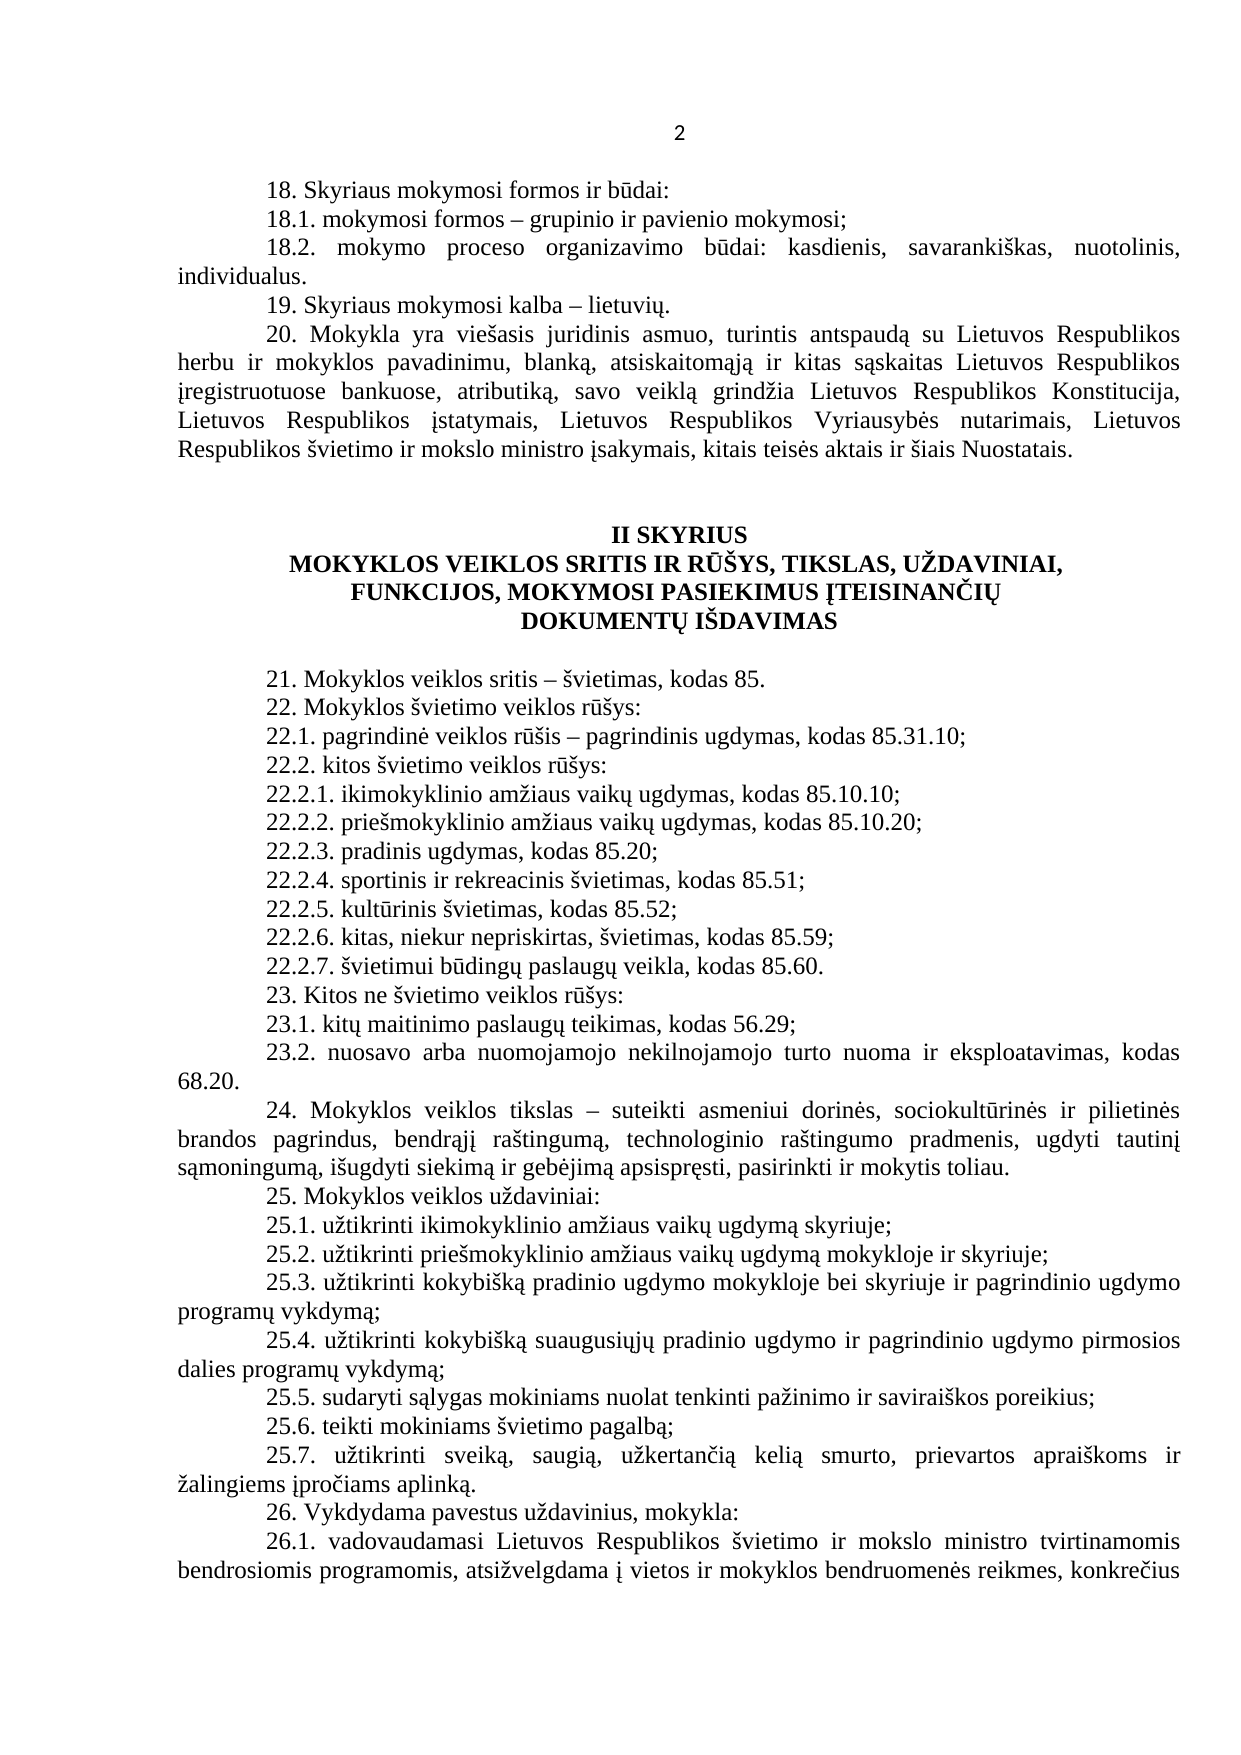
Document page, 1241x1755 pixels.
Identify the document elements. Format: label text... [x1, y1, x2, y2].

text 22.2.6. kitas, niekur nepriskirtas, švietimas, kodas 85.59; [177, 922, 1181, 951]
text 22.2. kitos švietimo veiklos rūšys: [177, 750, 1181, 779]
text DOKUMENTŲ IŠDAVIMAS [177, 606, 1181, 635]
text 25.1. užtikrinti ikimokyklinio amžiaus vaikų ugdymą skyriuje; [177, 1210, 1181, 1239]
text 22.2.1. ikimokyklinio amžiaus vaikų ugdymas, kodas 85.10.10; [177, 779, 1181, 807]
text II SKYRIUS [177, 520, 1181, 549]
text 20. Mokykla yra viešasis juridinis asmuo, turintis antspaudą su Lietuvos Respublikos herbu ir mokyklos pavadinimu, blanką, atsiskaitomąją ir kitas sąskaitas Lietuvos Respublikos įregistruotuose bankuose, atributiką, savo veiklą grindžia Lietuvos Respublikos Konstitucija, Lietuvos Respublikos įstatymais, Lietuvos Respublikos Vyriausybės nutarimais, Lietuvos Respublikos švietimo ir mokslo ministro įsakymais, kitais teisės aktais ir šiais Nuostatais. [177, 319, 1181, 462]
text 24. Mokyklos veiklos tikslas – suteikti asmeniui dorinės, sociokultūrinės ir pilietinės brandos pagrindus, bendrąjį raštingumą, technologinio raštingumo pradmenis, ugdyti tautinį sąmoningumą, išugdyti siekimą ir gebėjimą apsispręsti, pasirinkti ir mokytis toliau. [177, 1095, 1181, 1181]
text 22.2.4. sportinis ir rekreacinis švietimas, kodas 85.51; [177, 865, 1181, 894]
text 18.2. mokymo proceso organizavimo būdai: kasdienis, savarankiškas, nuotolinis, individualus. [177, 232, 1181, 290]
text 25.3. užtikrinti kokybišką pradinio ugdymo mokykloje bei skyriuje ir pagrindinio ugdymo programų vykdymą; [177, 1267, 1181, 1325]
text 23.1. kitų maitinimo paslaugų teikimas, kodas 56.29; [177, 1009, 1181, 1037]
text 18. Skyriaus mokymosi formos ir būdai: [177, 175, 1181, 204]
text MOKYKLOS VEIKLOS SRITIS IR RŪŠYS, TIKSLAS, UŽDAVINIAI, [177, 549, 1181, 577]
text 26. Vykdydama pavestus uždavinius, mokykla: [177, 1497, 1181, 1526]
text 18.1. mokymosi formos – grupinio ir pavienio mokymosi; [177, 204, 1181, 232]
text 25.6. teikti mokiniams švietimo pagalbą; [177, 1411, 1181, 1440]
text 22. Mokyklos švietimo veiklos rūšys: [177, 692, 1181, 721]
text 25.5. sudaryti sąlygas mokiniams nuolat tenkinti pažinimo ir saviraiškos poreikius; [177, 1382, 1181, 1411]
text 25.2. užtikrinti priešmokyklinio amžiaus vaikų ugdymą mokykloje ir skyriuje; [177, 1239, 1181, 1267]
text 22.2.2. priešmokyklinio amžiaus vaikų ugdymas, kodas 85.10.20; [177, 807, 1181, 836]
text 23.2. nuosavo arba nuomojamojo nekilnojamojo turto nuoma ir eksploatavimas, kodas 68.20. [177, 1037, 1181, 1095]
text 19. Skyriaus mokymosi kalba – lietuvių. [177, 290, 1181, 319]
text 25. Mokyklos veiklos uždaviniai: [177, 1181, 1181, 1210]
text 22.2.5. kultūrinis švietimas, kodas 85.52; [177, 894, 1181, 922]
text 26.1. vadovaudamasi Lietuvos Respublikos švietimo ir mokslo ministro tvirtinamomis bendrosiomis programomis, atsižvelgdama į vietos ir mokyklos bendruomenės reikmes, konkrečius [177, 1526, 1181, 1584]
text FUNKCIJOS, MOKYMOSI PASIEKIMUS ĮTEISINANČIŲ [177, 577, 1181, 606]
text 22.2.3. pradinis ugdymas, kodas 85.20; [177, 836, 1181, 865]
text 23. Kitos ne švietimo veiklos rūšys: [177, 980, 1181, 1009]
text 22.2.7. švietimui būdingų paslaugų veikla, kodas 85.60. [177, 951, 1181, 980]
text 25.7. užtikrinti sveiką, saugią, užkertančią kelią smurto, prievartos apraiškoms ir žalingiems įpročiams aplinką. [177, 1440, 1181, 1497]
text 21. Mokyklos veiklos sritis – švietimas, kodas 85. [177, 664, 1181, 692]
text 22.1. pagrindinė veiklos rūšis – pagrindinis ugdymas, kodas 85.31.10; [177, 721, 1181, 750]
text 25.4. užtikrinti kokybišką suaugusiųjų pradinio ugdymo ir pagrindinio ugdymo pirmosios dalies programų vykdymą; [177, 1325, 1181, 1382]
